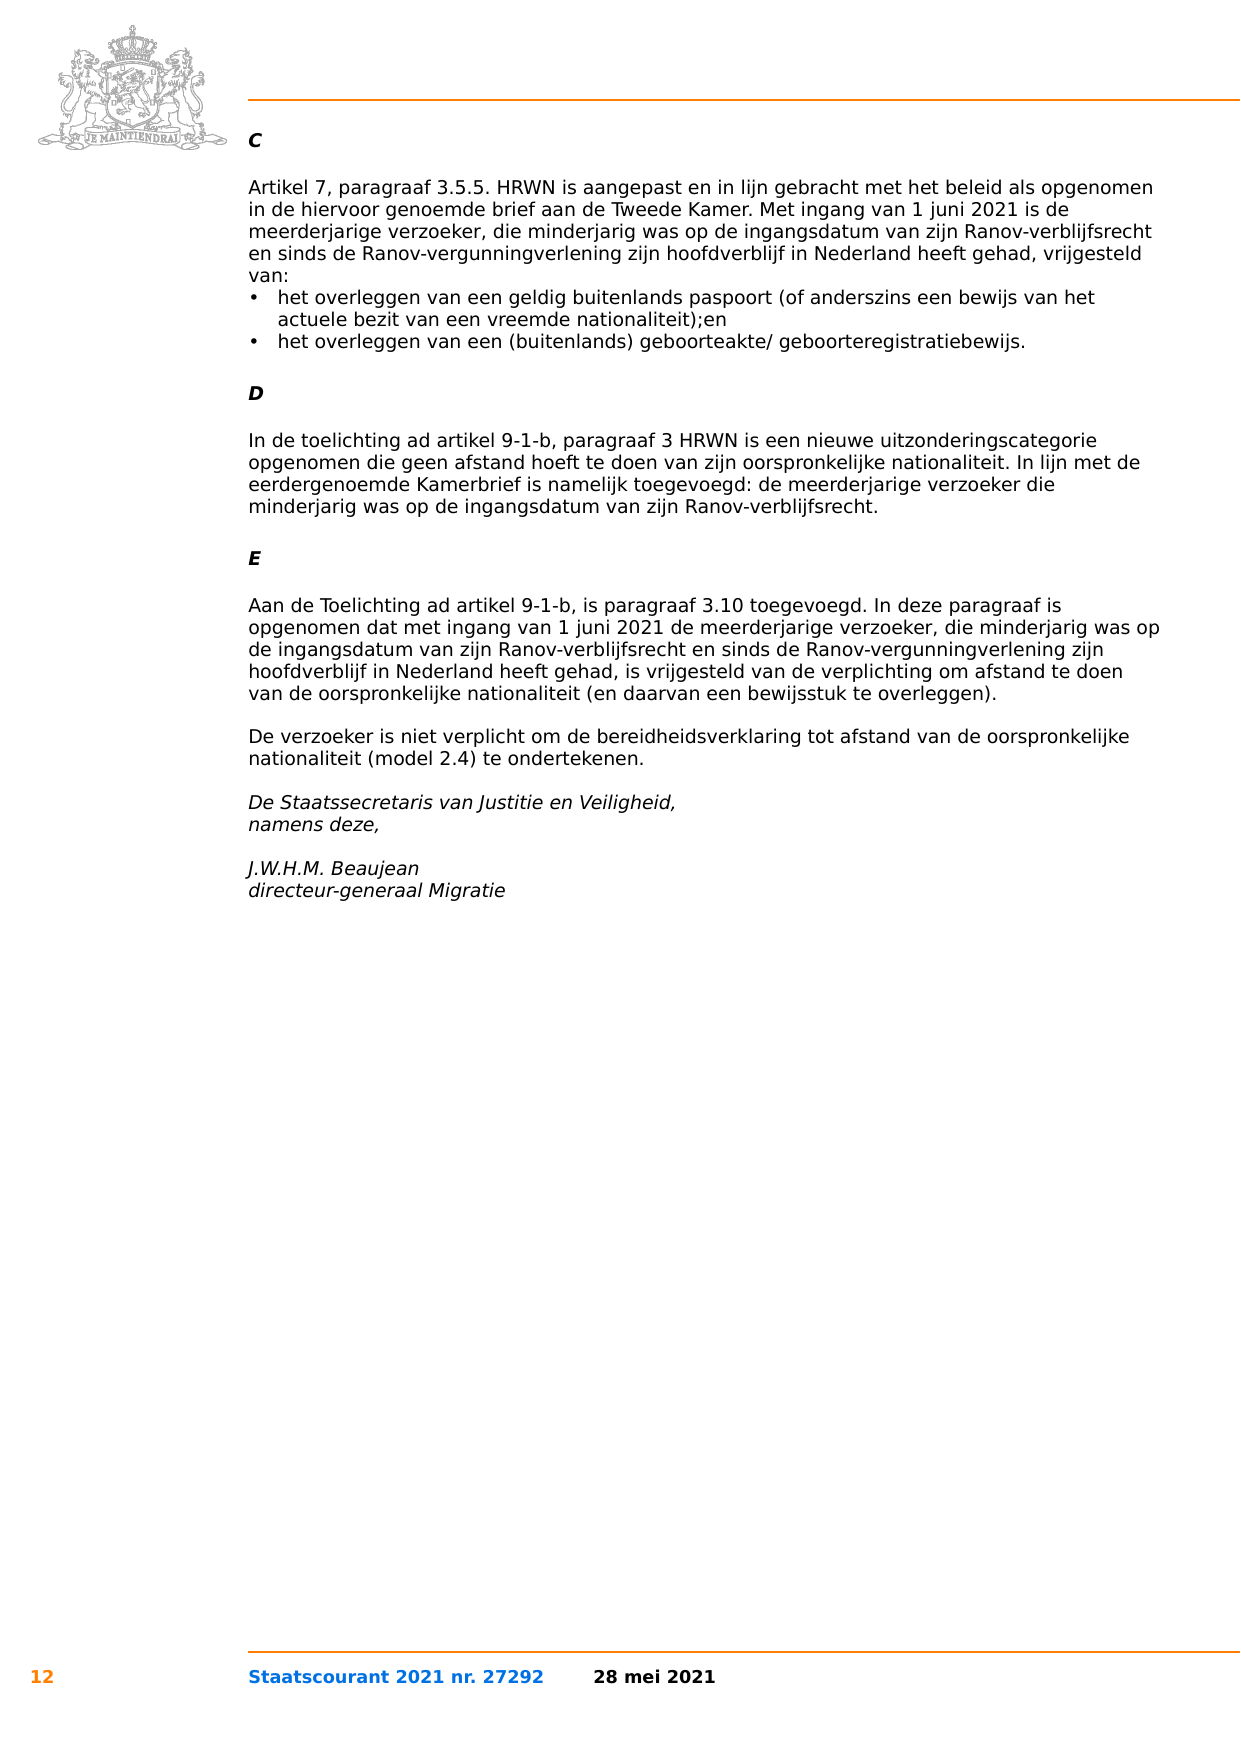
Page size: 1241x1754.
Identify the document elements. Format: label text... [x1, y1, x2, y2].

subtitle D [248, 383, 1163, 405]
text De verzoeker is niet verplicht om de bereidheidsverklaring tot afstand van de oorspronkelijke nationaliteit (model 2.4) te ondertekenen. [248, 726, 1163, 770]
subtitle C [248, 130, 1163, 152]
text Aan de Toelichting ad artikel 9-1-b, is paragraaf 3.10 toegevoegd. In deze paragraaf is opgenomen dat met ingang van 1 juni 2021 de meerderjarige verzoeker, die minderjarig was op de ingangsdatum van zijn Ranov-verblijfsrecht en sinds de Ranov-vergunningverlening zijn hoofdverblijf in Nederland heeft gehad, is vrijgesteld van de verplichting om afstand te doen van de oorspronkelijke nationaliteit (en daarvan een bewijsstuk te overleggen). [248, 594, 1163, 704]
text • het overleggen van een geldig buitenlands paspoort (of anderszins een bewijs van het actuele bezit van een vreemde nationaliteit);en [248, 287, 1163, 331]
text In de toelichting ad artikel 9-1-b, paragraaf 3 HRWN is een nieuwe uitzonderingscategorie opgenomen die geen afstand hoeft te doen van zijn oorspronkelijke nationaliteit. In lijn met de eerdergenoemde Kamerbrief is namelijk toegevoegd: de meerderjarige verzoeker die minderjarig was op de ingangsdatum van zijn Ranov-verblijfsrecht. [248, 430, 1163, 518]
text Artikel 7, paragraaf 3.5.5. HRWN is aangepast en in lijn gebracht met het beleid als opgenomen in de hiervoor genoemde brief aan de Tweede Kamer. Met ingang van 1 juni 2021 is de meerderjarige verzoeker, die minderjarig was op de ingangsdatum van zijn Ranov-verblijfsrecht en sinds de Ranov-vergunningverlening zijn hoofdverblijf in Nederland heeft gehad, vrijgesteld van: [248, 177, 1163, 287]
subtitle E [248, 548, 1163, 569]
text De Staatssecretaris van Justitie en Veiligheid, namens deze, J.W.H.M. Beaujean directeur-generaal Migratie [248, 792, 1163, 902]
text • het overleggen van een (buitenlands) geboorteakte/ geboorteregistratiebewijs. [248, 331, 1163, 353]
picture [38, 25, 227, 150]
